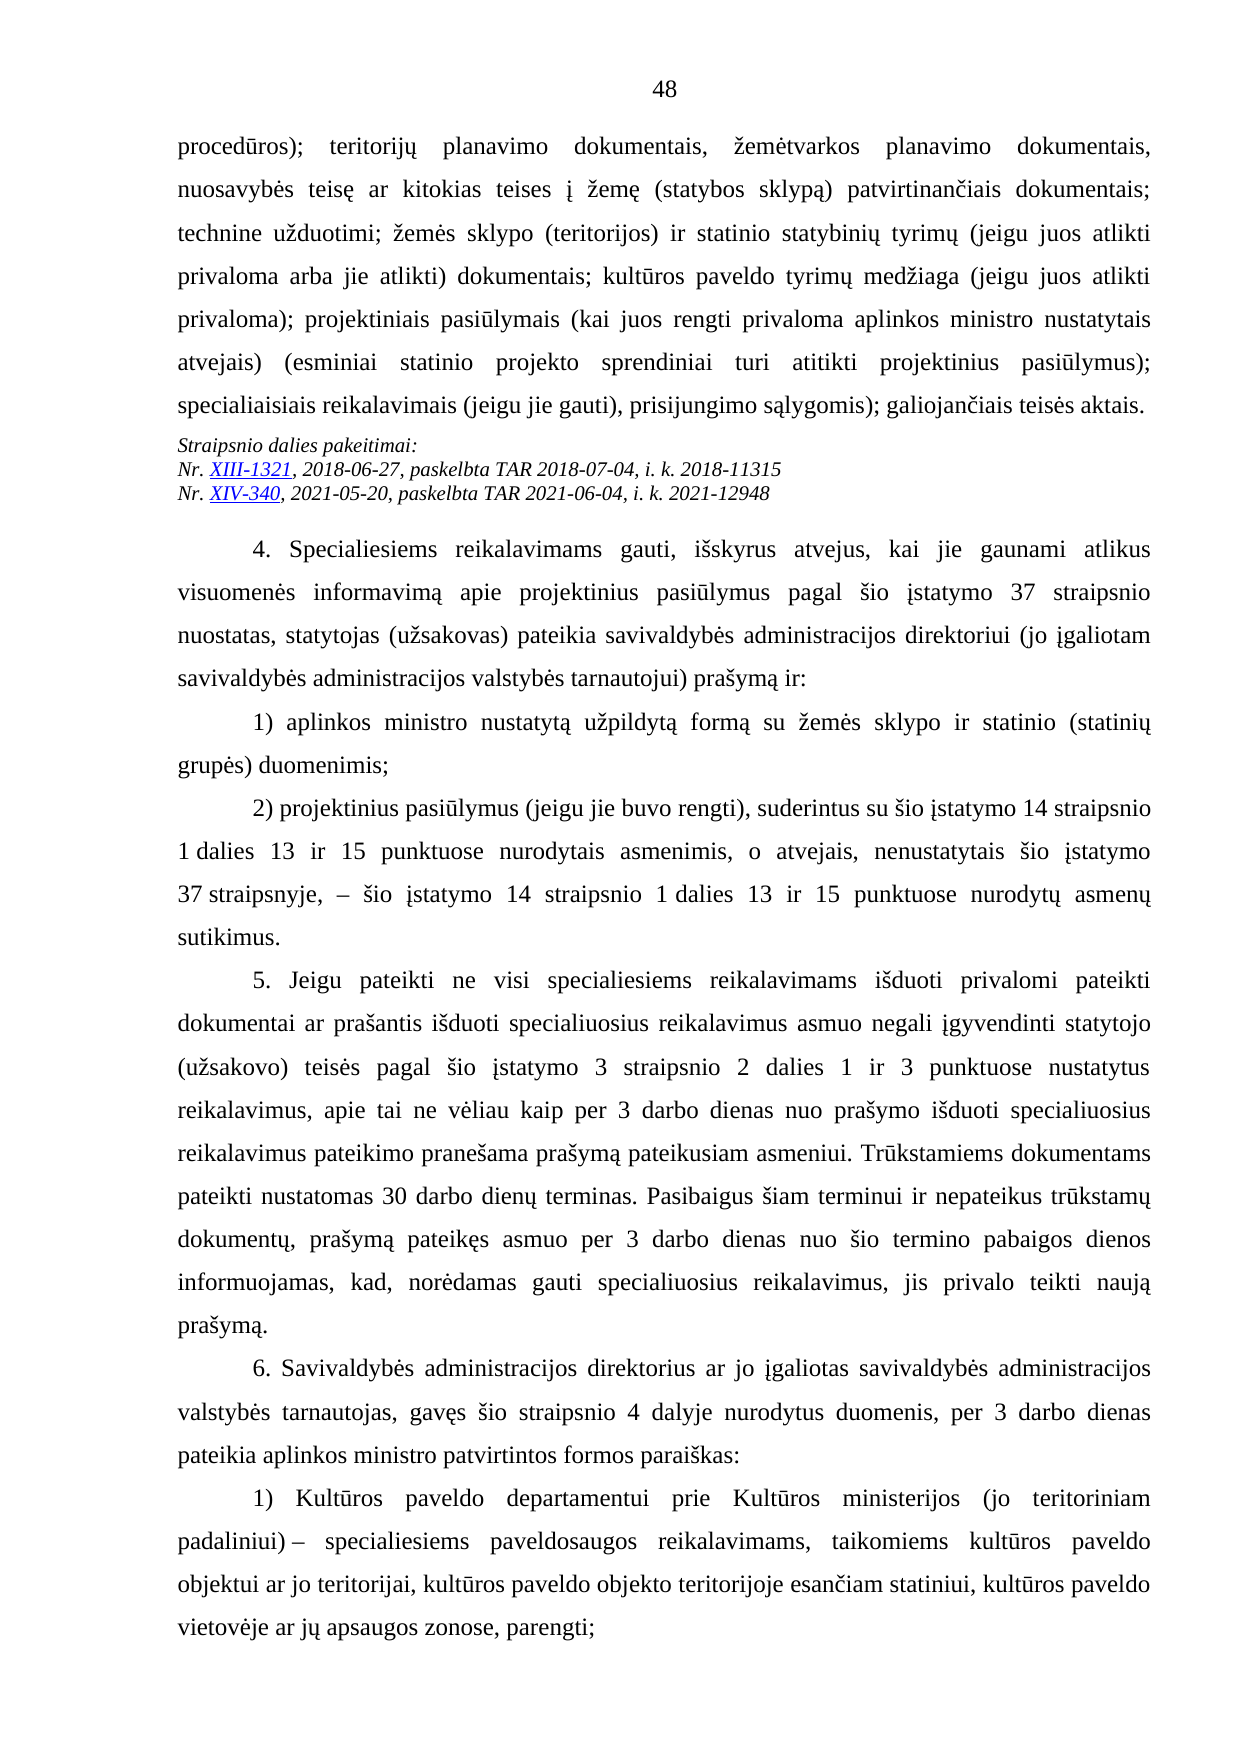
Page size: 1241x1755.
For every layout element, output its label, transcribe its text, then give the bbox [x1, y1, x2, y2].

text 2) projektinius pasiūlymus (jeigu jie buvo rengti), suderintus su šio įstatymo 14 straipsnio 1 dalies 13 ir 15 punktuose nurodytais asmenimis, o atvejais, nenustatytais šio įstatymo 37 straipsnyje, – šio įstatymo 14 straipsnio 1 dalies 13 ir 15 punktuose nurodytų asmenų sutikimus. [177, 793, 1152, 951]
text procedūros); teritorijų planavimo dokumentais, žemėtvarkos planavimo dokumentais, nuosavybės teisę ar kitokias teises į žemę (statybos sklypą) patvirtinančiais dokumentais; technine užduotimi; žemės sklypo (teritorijos) ir statinio statybinių tyrimų (jeigu juos atlikti privaloma arba jie atlikti) dokumentais; kultūros paveldo tyrimų medžiaga (jeigu juos atlikti privaloma); projektiniais pasiūlymais (kai juos rengti privaloma aplinkos ministro nustatytais atvejais) (esminiai statinio projekto sprendiniai turi atitikti projektinius pasiūlymus); specialiaisiais reikalavimais (jeigu jie gauti), prisijungimo sąlygomis); galiojančiais teisės aktais. [177, 131, 1152, 419]
text 5. Jeigu pateikti ne visi specialiesiems reikalavimams išduoti privalomi pateikti dokumentai ar prašantis išduoti specialiuosius reikalavimus asmuo negali įgyvendinti statytojo (užsakovo) teisės pagal šio įstatymo 3 straipsnio 2 dalies 1 ir 3 punktuose nustatytus reikalavimus, apie tai ne vėliau kaip per 3 darbo dienas nuo prašymo išduoti specialiuosius reikalavimus pateikimo pranešama prašymą pateikusiam asmeniui. Trūkstamiems dokumentams pateikti nustatomas 30 darbo dienų terminas. Pasibaigus šiam terminui ir nepateikus trūkstamų dokumentų, prašymą pateikęs asmuo per 3 darbo dienas nuo šio termino pabaigos dienos informuojamas, kad, norėdamas gauti specialiuosius reikalavimus, jis privalo teikti naują prašymą. [177, 965, 1152, 1339]
text 1) Kultūros paveldo departamentui prie Kultūros ministerijos (jo teritoriniam padaliniui) – specialiesiems paveldosaugos reikalavimams, taikomiems kultūros paveldo objektui ar jo teritorijai, kultūros paveldo objekto teritorijoje esančiam statiniui, kultūros paveldo vietovėje ar jų apsaugos zonose, parengti; [177, 1483, 1152, 1641]
text Nr. XIII-1321, 2018-06-27, paskelbta TAR 2018-07-04, i. k. 2018-11315 [177, 457, 1152, 481]
text Nr. XIV-340, 2021-05-20, paskelbta TAR 2021-06-04, i. k. 2021-12948 [177, 481, 1152, 505]
text 1) aplinkos ministro nustatytą užpildytą formą su žemės sklypo ir statinio (statinių grupės) duomenimis; [177, 707, 1152, 778]
text 6. Savivaldybės administracijos direktorius ar jo įgaliotas savivaldybės administracijos valstybės tarnautojas, gavęs šio straipsnio 4 dalyje nurodytus duomenis, per 3 darbo dienas pateikia aplinkos ministro patvirtintos formos paraiškas: [177, 1353, 1152, 1468]
text 4. Specialiesiems reikalavimams gauti, išskyrus atvejus, kai jie gaunami atlikus visuomenės informavimą apie projektinius pasiūlymus pagal šio įstatymo 37 straipsnio nuostatas, statytojas (užsakovas) pateikia savivaldybės administracijos direktoriui (jo įgaliotam savivaldybės administracijos valstybės tarnautojui) prašymą ir: [177, 534, 1152, 692]
text Straipsnio dalies pakeitimai: [177, 433, 1152, 457]
